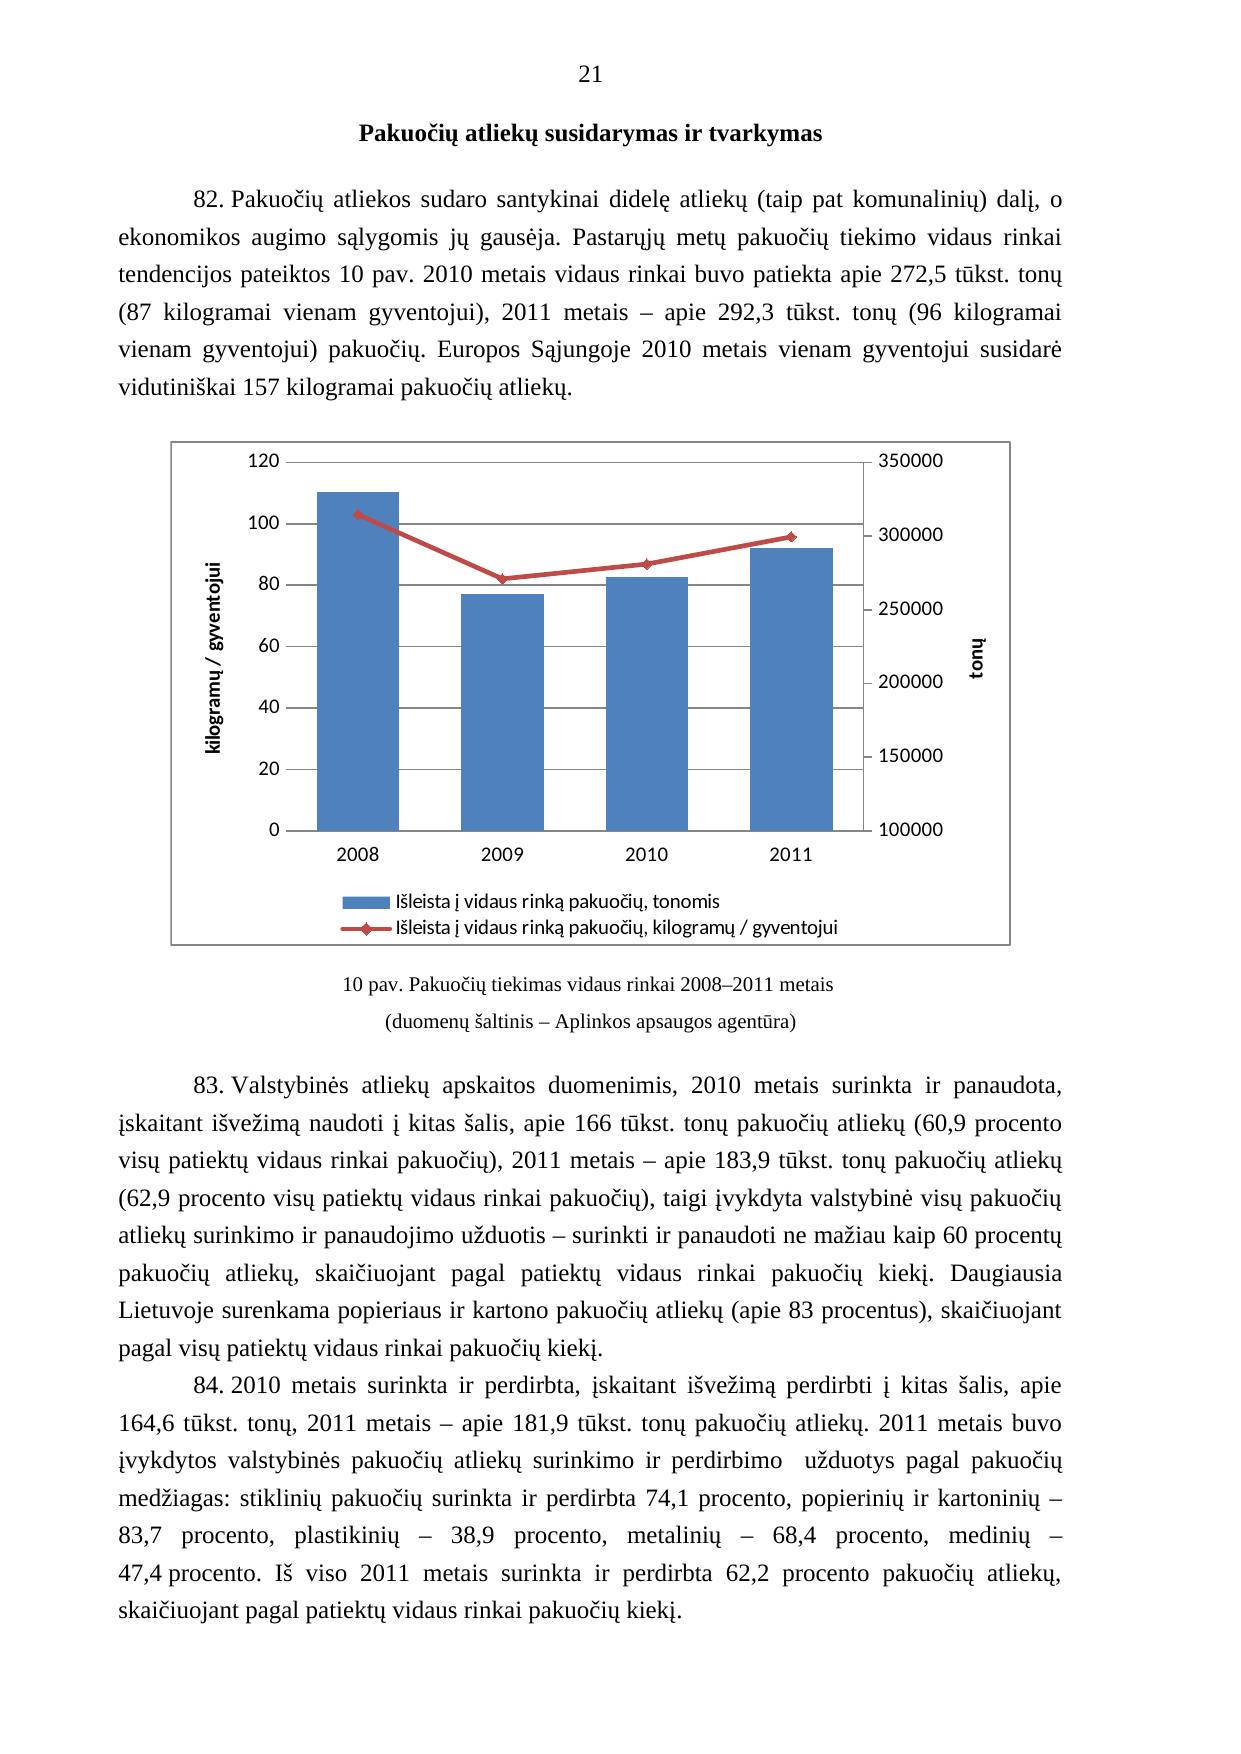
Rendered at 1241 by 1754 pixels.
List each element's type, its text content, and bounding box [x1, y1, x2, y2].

text Pakuočių atliekų susidarymas ir tvarkymas [118, 118, 1063, 147]
text 84. 2010 metais surinkta ir perdirbta, įskaitant išvežimą perdirbti į kitas šalis, apie 164,6 tūkst. tonų, 2011 metais – apie 181,9 tūkst. tonų pakuočių atliekų. 2011 metais buvo įvykdytos valstybinės pakuočių atliekų surinkimo ir perdirbimo užduotys pagal pakuočių medžiagas: stiklinių pakuočių surinkta ir perdirbta 74,1 procento, popierinių ir kartoninių – 83,7 procento, plastikinių – 38,9 procento, metalinių – 68,4 procento, medinių – 47,4 procento. Iš viso 2011 metais surinkta ir perdirbta 62,2 procento pakuočių atliekų, skaičiuojant pagal patiektų vidaus rinkai pakuočių kiekį. [118, 1362, 1063, 1624]
text 83. Valstybinės atliekų apskaitos duomenimis, 2010 metais surinkta ir panaudota, įskaitant išvežimą naudoti į kitas šalis, apie 166 tūkst. tonų pakuočių atliekų (60,9 procento visų patiektų vidaus rinkai pakuočių), 2011 metais – apie 183,9 tūkst. tonų pakuočių atliekų (62,9 procento visų patiektų vidaus rinkai pakuočių), taigi įvykdyta valstybinė visų pakuočių atliekų surinkimo ir panaudojimo užduotis – surinkti ir panaudoti ne mažiau kaip 60 procentų pakuočių atliekų, skaičiuojant pagal patiektų vidaus rinkai pakuočių kiekį. Daugiausia Lietuvoje surenkama popieriaus ir kartono pakuočių atliekų (apie 83 procentus), skaičiuojant pagal visų patiektų vidaus rinkai pakuočių kiekį. [118, 1062, 1063, 1362]
text 82. Pakuočių atliekos sudaro santykinai didelę atliekų (taip pat komunalinių) dalį, o ekonomikos augimo sąlygomis jų gausėja. Pastarųjų metų pakuočių tiekimo vidaus rinkai tendencijos pateiktos 10 pav. 2010 metais vidaus rinkai buvo patiekta apie 272,5 tūkst. tonų (87 kilogramai vienam gyventojui), 2011 metais – apie 292,3 tūkst. tonų (96 kilogramai vienam gyventojui) pakuočių. Europos Sąjungoje 2010 metais vienam gyventojui susidarė vidutiniškai 157 kilogramai pakuočių atliekų. [118, 176, 1063, 401]
text 10 pav. Pakuočių tiekimas vidaus rinkai 2008–2011 metais (duomenų šaltinis – Aplinkos apsaugos agentūra) [118, 958, 1063, 1033]
